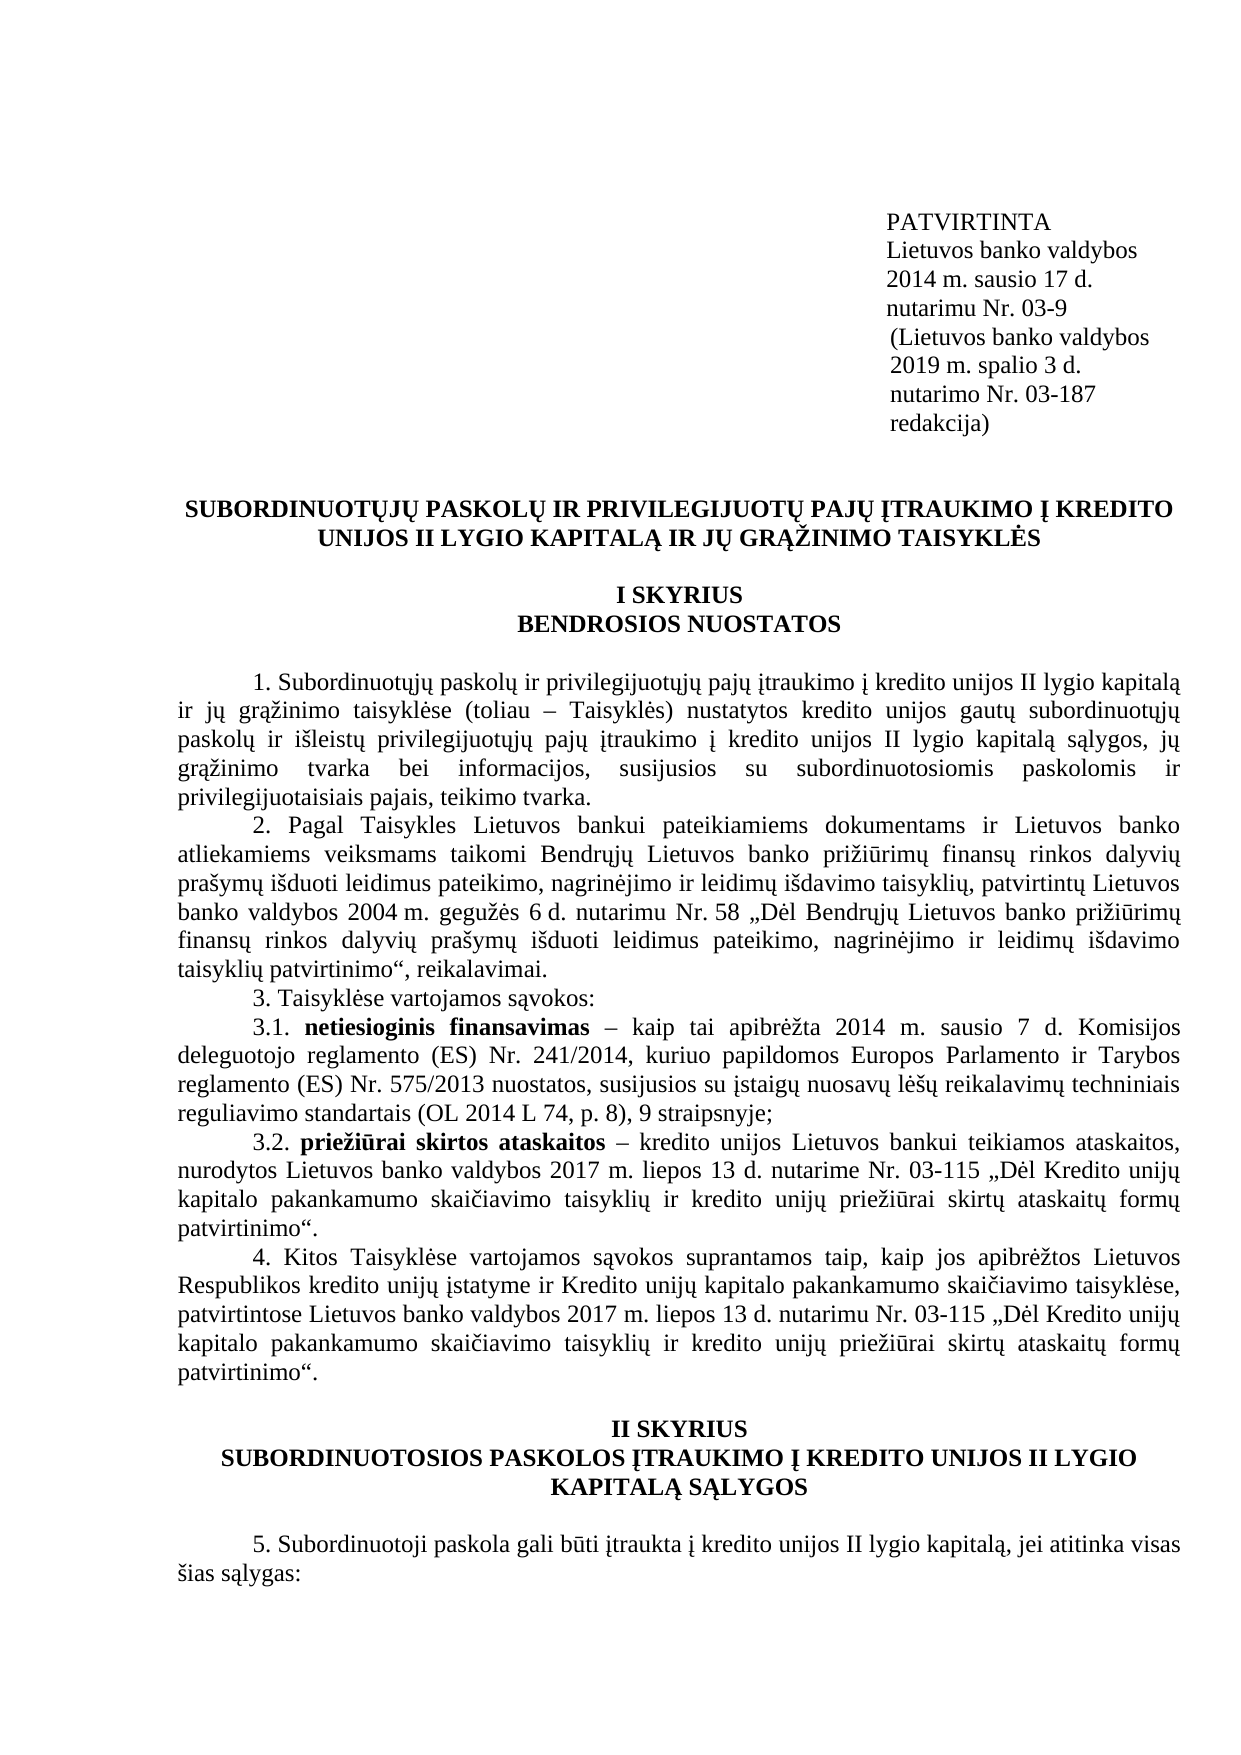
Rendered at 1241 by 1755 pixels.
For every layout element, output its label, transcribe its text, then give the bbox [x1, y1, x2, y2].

text PATVIRTINTA [177, 207, 1181, 235]
text nutarimo Nr. 03-187 redakcija) [890, 379, 1181, 437]
text 5. Subordinuotoji paskola gali būti įtraukta į kredito unijos II lygio kapitalą, jei atitinka visas šias sąlygas: [177, 1529, 1181, 1587]
text 3.2. priežiūrai skirtos ataskaitos – kredito unijos Lietuvos bankui teikiamos ataskaitos, nurodytos Lietuvos banko valdybos 2017 m. liepos 13 d. nutarime Nr. 03-115 „Dėl Kredito unijų kapitalo pakankamumo skaičiavimo taisyklių ir kredito unijų priežiūrai skirtų ataskaitų formų patvirtinimo“. [177, 1127, 1181, 1242]
text 1. Subordinuotųjų paskolų ir privilegijuotųjų pajų įtraukimo į kredito unijos II lygio kapitalą ir jų grąžinimo taisyklėse (toliau – Taisyklės) nustatytos kredito unijos gautų subordinuotųjų paskolų ir išleistų privilegijuotųjų pajų įtraukimo į kredito unijos II lygio kapitalą sąlygos, jų grąžinimo tvarka bei informacijos, susijusios su subordinuotosiomis paskolomis ir privilegijuotaisiais pajais, teikimo tvarka. [177, 667, 1181, 810]
text 2019 m. spalio 3 d. [552, 350, 1181, 379]
text 2014 m. sausio 17 d. nutarimu Nr. 03-9 [886, 264, 1181, 322]
text SUBORDINUOTOSIOS PASKOLOS ĮTRAUKIMO Į KREDITO UNIJOS II LYGIO KAPITALĄ SĄLYGOS [177, 1443, 1181, 1500]
text Bendrosios nuostatos [177, 609, 1181, 638]
text 4. Kitos Taisyklėse vartojamos sąvokos suprantamos taip, kaip jos apibrėžtos Lietuvos Respublikos kredito unijų įstatyme ir Kredito unijų kapitalo pakankamumo skaičiavimo taisyklėse, patvirtintose Lietuvos banko valdybos 2017 m. liepos 13 d. nutarimu Nr. 03-115 „Dėl Kredito unijų kapitalo pakankamumo skaičiavimo taisyklių ir kredito unijų priežiūrai skirtų ataskaitų formų patvirtinimo“. [177, 1242, 1181, 1385]
text 3. Taisyklėse vartojamos sąvokos: [177, 983, 1181, 1012]
text 2. Pagal Taisykles Lietuvos bankui pateikiamiems dokumentams ir Lietuvos banko atliekamiems veiksmams taikomi Bendrųjų Lietuvos banko prižiūrimų finansų rinkos dalyvių prašymų išduoti leidimus pateikimo, nagrinėjimo ir leidimų išdavimo taisyklių, patvirtintų Lietuvos banko valdybos 2004 m. gegužės 6 d. nutarimu Nr. 58 „Dėl Bendrųjų Lietuvos banko prižiūrimų finansų rinkos dalyvių prašymų išduoti leidimus pateikimo, nagrinėjimo ir leidimų išdavimo taisyklių patvirtinimo“, reikalavimai. [177, 810, 1181, 983]
text I SKYRIUS [177, 580, 1181, 609]
text II SKYRIUS [177, 1414, 1181, 1443]
text (Lietuvos banko valdybos [777, 322, 1181, 350]
text 3.1. netiesioginis finansavimas – kaip tai apibrėžta 2014 m. sausio 7 d. Komisijos deleguotojo reglamento (ES) Nr. 241/2014, kuriuo papildomos Europos Parlamento ir Tarybos reglamento (ES) Nr. 575/2013 nuostatos, susijusios su įstaigų nuosavų lėšų reikalavimų techniniais reguliavimo standartais (OL 2014 L 74, p. 8), 9 straipsnyje; [177, 1012, 1181, 1127]
text SUBORDINUOTŲJŲ PASKOLŲ IR PRIVILEGIJUOTŲ PAJŲ ĮTRAUKIMO Į KREDITO UNIJOS II LYGIO KAPITALĄ IR JŲ GRĄŽINIMO TAISYKLĖS [177, 494, 1181, 552]
text Lietuvos banko valdybos [886, 235, 1181, 264]
